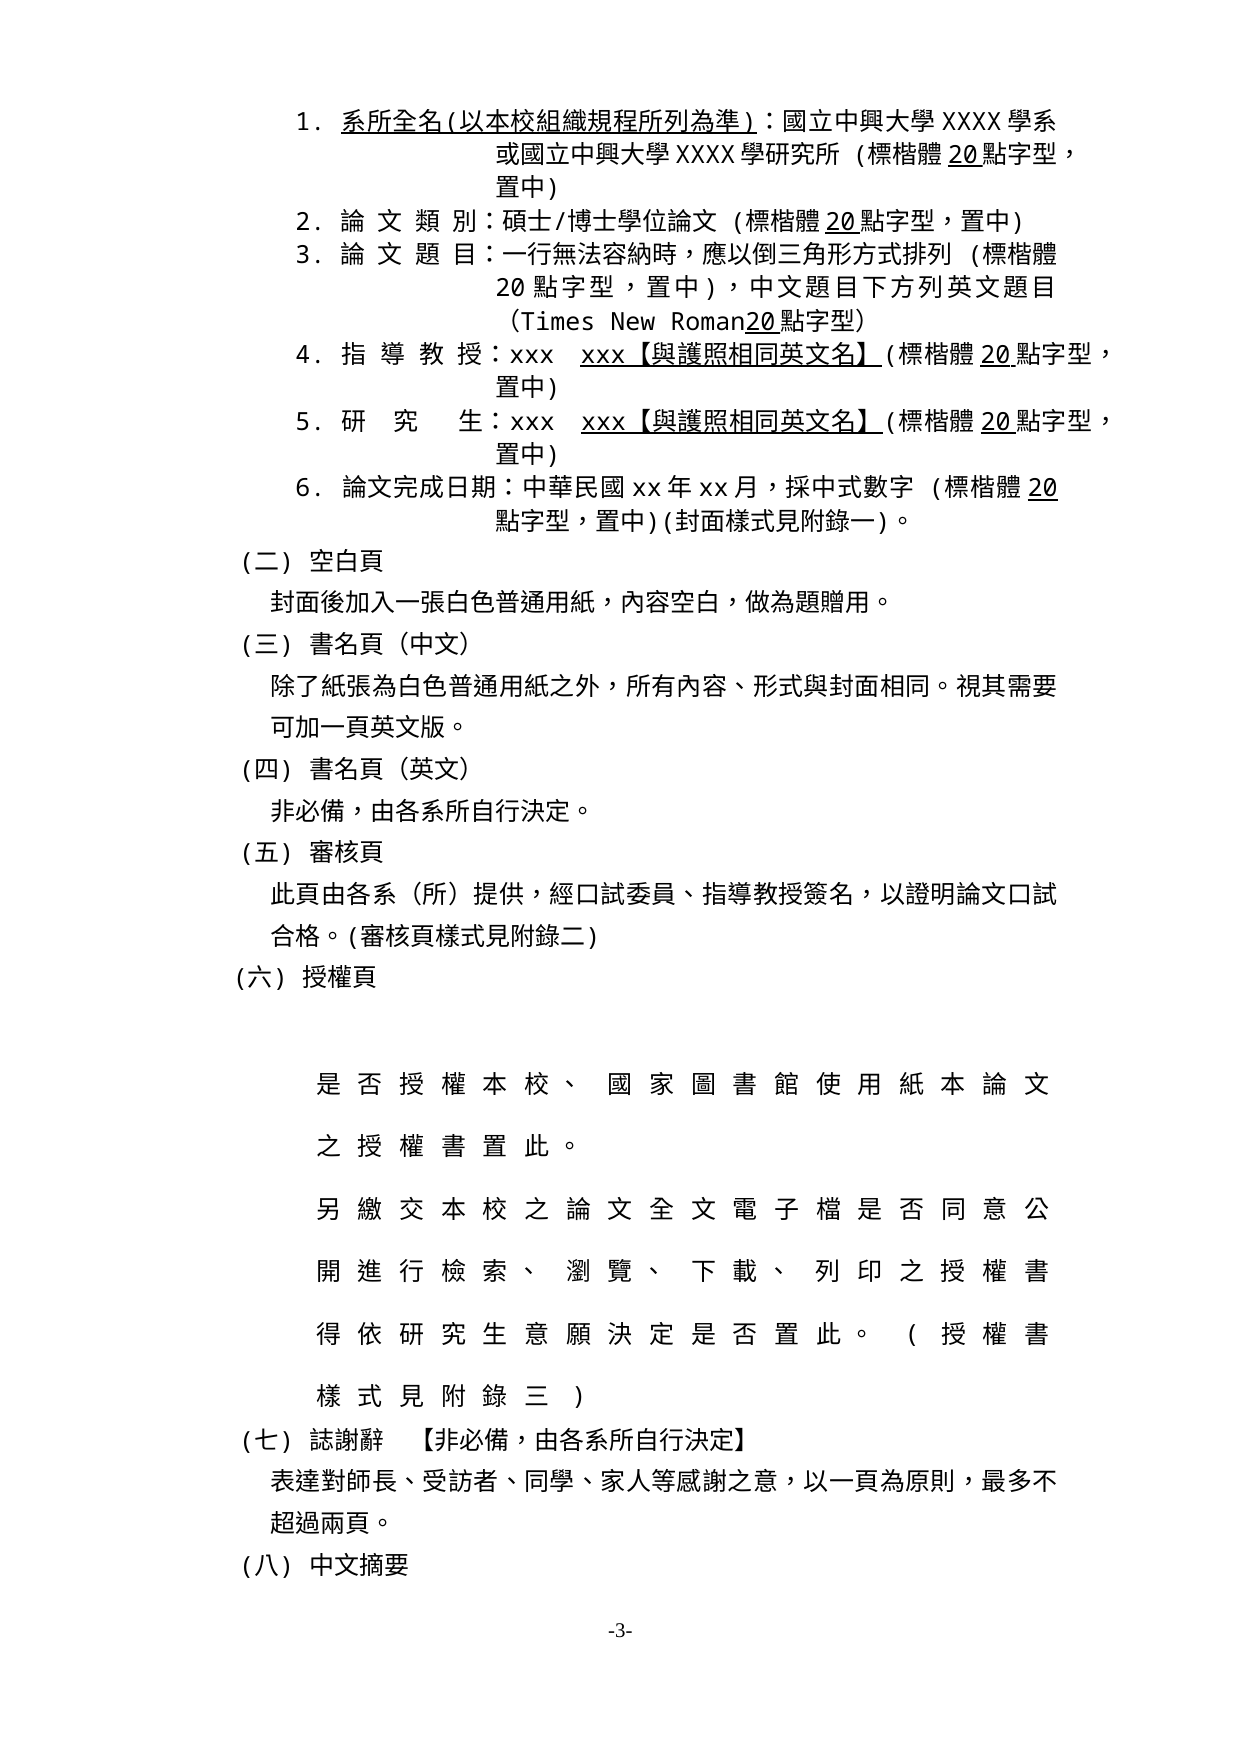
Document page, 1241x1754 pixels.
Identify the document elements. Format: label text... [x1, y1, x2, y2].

text 另繳交本校之論文全文電子檔是否同意公開進行檢索、瀏覽、下載、列印之授權書得依研究生意願決定是否置此。(授權書樣式見附錄三) [271, 1166, 1058, 1416]
text (二) 空白頁 [239, 537, 1058, 578]
text 非必備，由各系所自行決定。 [270, 787, 1058, 828]
text 3. 論 文 題 目：一行無法容納時，應以倒三角形方式排列 (標楷體20點字型，置中)，中文題目下方列英文題目（Times New Roman20點字型） [295, 237, 1058, 337]
text (五) 審核頁 [239, 828, 1058, 870]
text 6. 論文完成日期：中華民國xx年xx月，採中式數字 (標楷體20點字型，置中)(封面樣式見附錄一)。 [295, 470, 1058, 537]
text 此頁由各系（所）提供，經口試委員、指導教授簽名，以證明論文口試合格。(審核頁樣式見附錄二) [270, 870, 1058, 953]
text 4. 指 導 教 授：xxx xxx【與護照相同英文名】(標楷體20點字型，置中) [295, 337, 1093, 403]
text (七) 誌謝辭 【非必備，由各系所自行決定】 [239, 1416, 1058, 1457]
text (四) 書名頁（英文） [239, 745, 1058, 787]
text (三) 書名頁（中文） [239, 620, 1058, 662]
text 表達對師長、受訪者、同學、家人等感謝之意，以一頁為原則，最多不超過兩頁。 [270, 1457, 1058, 1541]
text 是否授權本校、國家圖書館使用紙本論文之授權書置此。 [271, 1041, 1058, 1166]
text 5. 研 究 生：xxx xxx【與護照相同英文名】(標楷體20點字型，置中) [295, 403, 1093, 470]
text 1. 系所全名(以本校組織規程所列為準)：國立中興大學XXXX學系或國立中興大學XXXX學研究所 (標楷體20點字型，置中) [295, 103, 1058, 203]
text 2. 論 文 類 別：碩士/博士學位論文 (標楷體20點字型，置中) [295, 203, 1058, 237]
text 封面後加入一張白色普通用紙，內容空白，做為題贈用。 [270, 578, 1058, 620]
text (八) 中文摘要 [239, 1541, 1058, 1582]
text 除了紙張為白色普通用紙之外，所有內容、形式與封面相同。視其需要可加一頁英文版。 [270, 662, 1058, 745]
text (六) 授權頁 [183, 953, 1058, 995]
